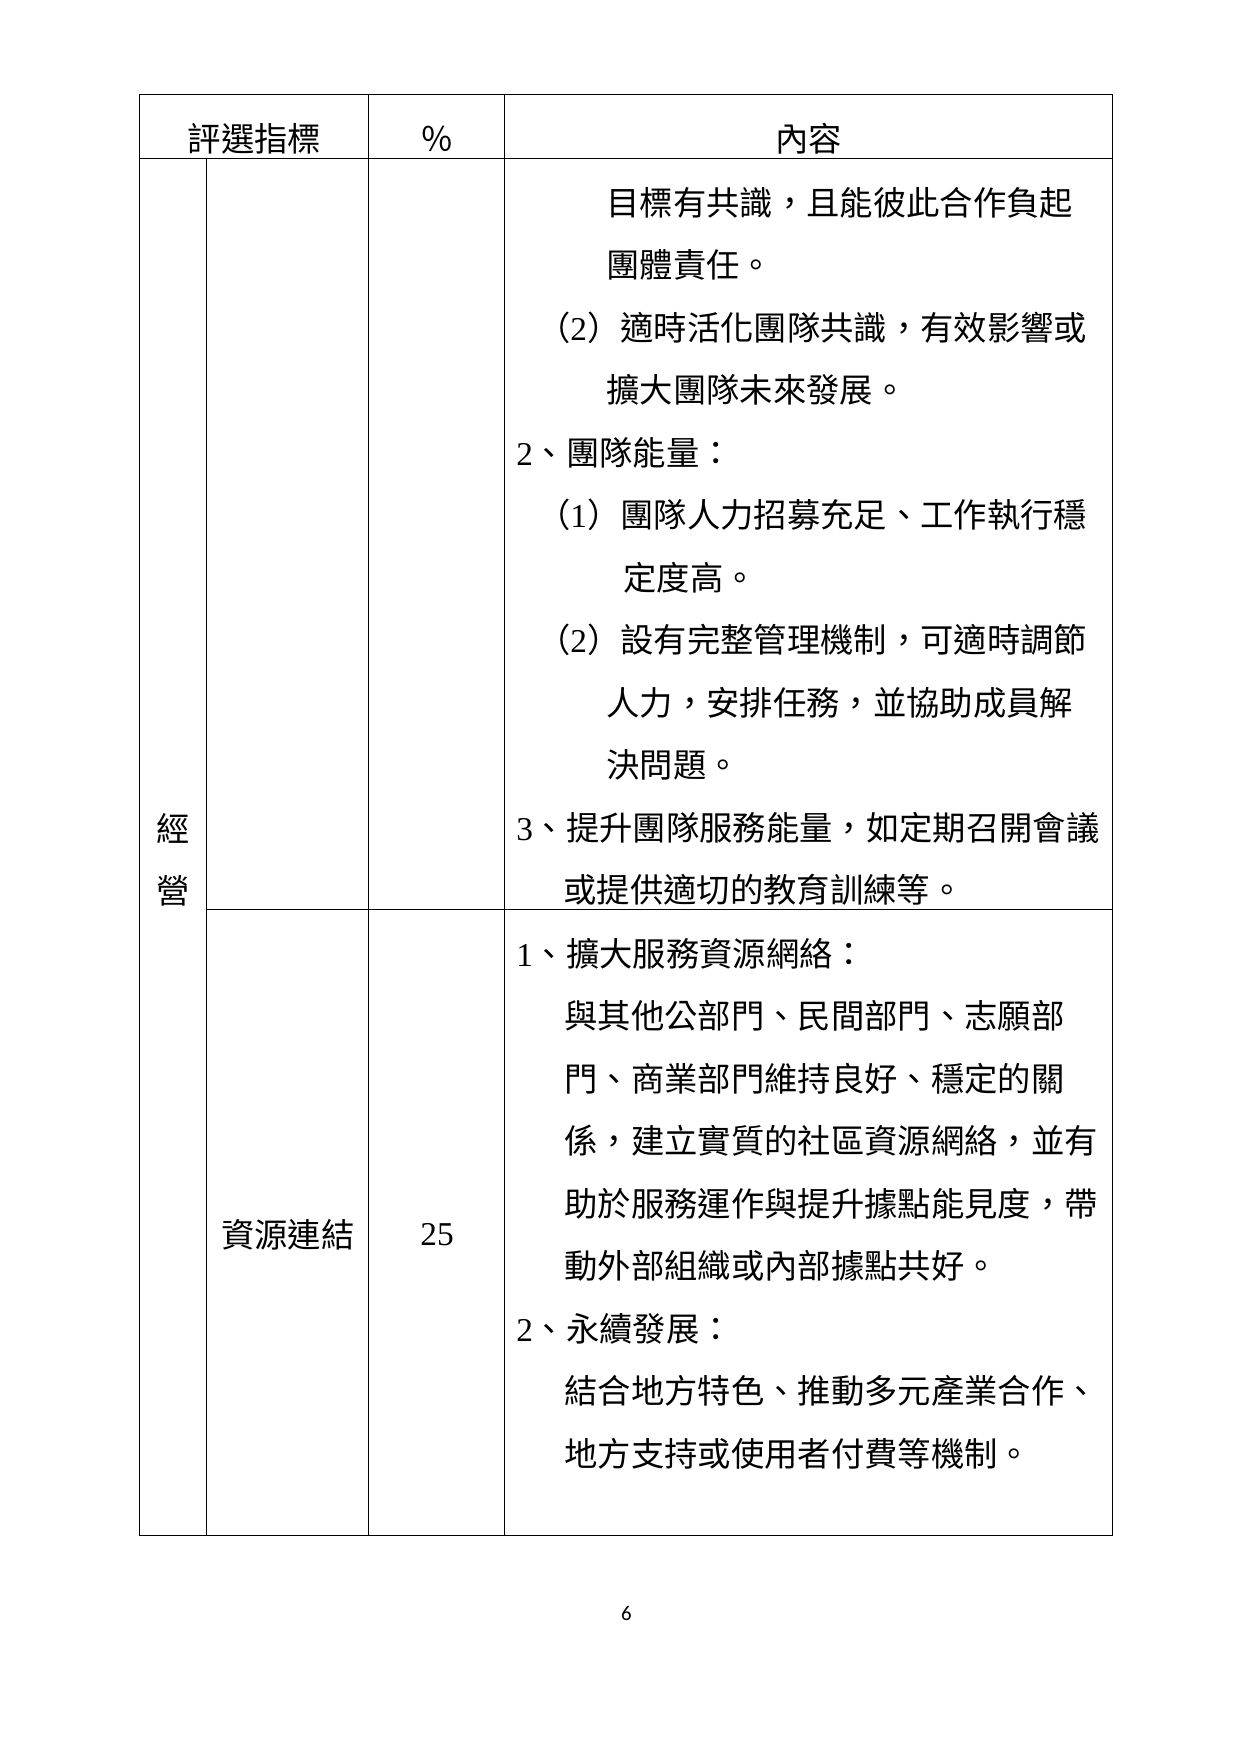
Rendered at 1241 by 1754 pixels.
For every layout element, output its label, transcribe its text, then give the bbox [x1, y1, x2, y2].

table_cell 目標有共識，且能彼此合作負起團體責任。 （2）適時活化團隊共識，有效影響或擴大團隊未來發展。 2、團隊能量： （1）團隊人力招募充足、工作執行穩定度高。 （2）設有完整管理機制，可適時調節人力，安排任務，並協助成員解決問題。 3、提升團隊服務能量，如定期召開會議或提供適切的教育訓練等。 [505, 159, 1112, 909]
table_cell [207, 159, 368, 909]
table_cell 經營 [140, 159, 206, 1535]
table_header 評選指標 [140, 95, 368, 158]
table_cell 25 [369, 910, 504, 1535]
table_cell 資源連結 [207, 910, 368, 1535]
table_header 內容 [505, 95, 1112, 158]
table_cell 1、擴大服務資源網絡： 與其他公部門、民間部門、志願部門、商業部門維持良好、穩定的關係，建立實質的社區資源網絡，並有助於服務運作與提升據點能見度，帶動外部組織或內部據點共好。 2、永續發展： 結合地方特色、推動多元產業合作、地方支持或使用者付費等機制。 [505, 910, 1112, 1535]
table_cell [369, 159, 504, 909]
table_header ％ [369, 95, 504, 158]
